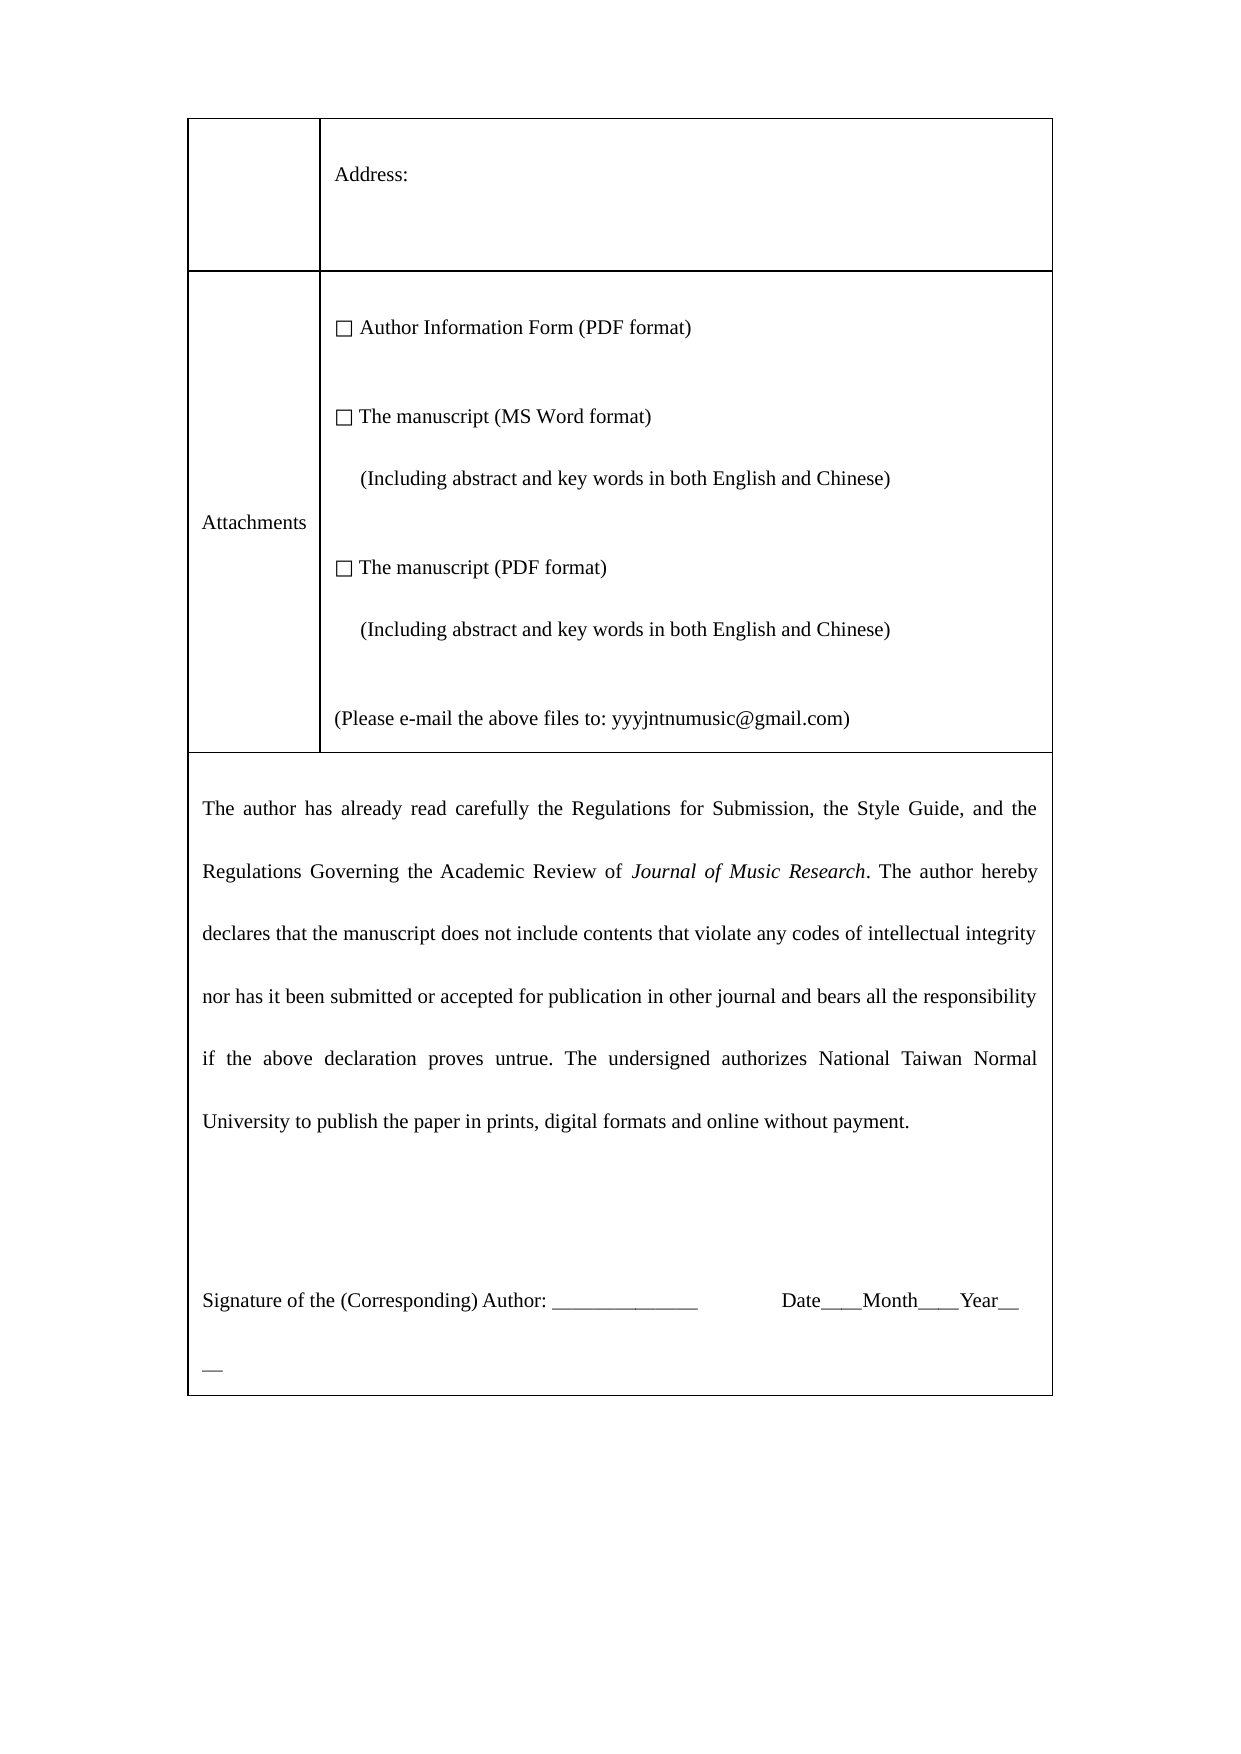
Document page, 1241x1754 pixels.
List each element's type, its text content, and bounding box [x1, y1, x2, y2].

table_cell Attachments [189, 272, 319, 752]
table_cell [189, 119, 319, 270]
table_cell □ Author Information Form (PDF format) □ The manuscript (MS Word format) (Including abstract and key words in both English and Chinese) □ The manuscript (PDF format) (Including abstract and key words in both English and Chinese) (Please e-mail the above files to: yyyjntnumusic@gmail.com) [321, 272, 1052, 752]
table_cell The author has already read carefully the Regulations for Submission, the Style Guide, and the Regulations Governing the Academic Review of Journal of Music Research. The author hereby declares that the manuscript does not include contents that violate any codes of intellectual integrity nor has it been submitted or accepted for publication in other journal and bears all the responsibility if the above declaration proves untrue. The undersigned authorizes National Taiwan Normal University to publish the paper in prints, digital formats and online without payment. Signature of the (Corresponding) Author: ＿＿＿＿＿＿＿ Date＿＿Month＿＿Year＿＿ [189, 753, 1052, 1395]
table_cell Address: [321, 119, 1052, 270]
